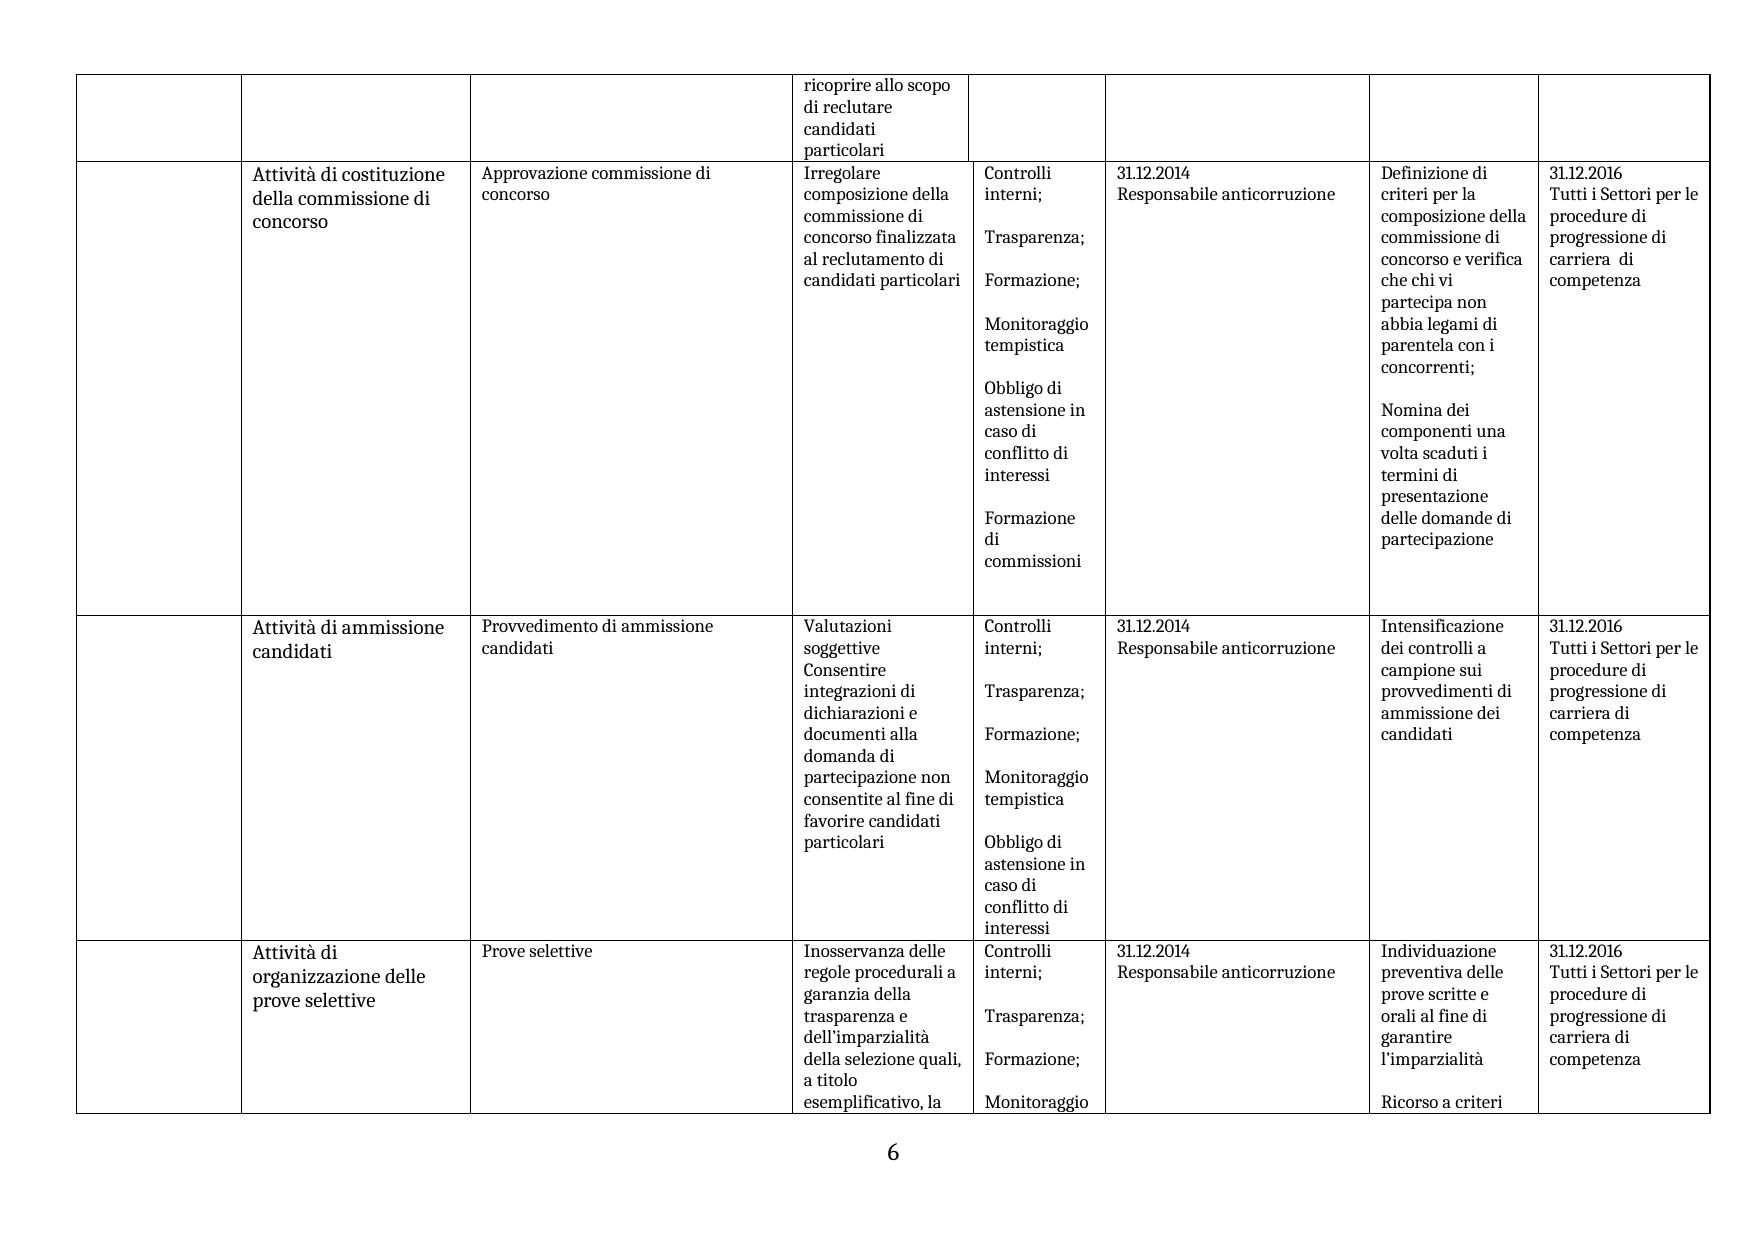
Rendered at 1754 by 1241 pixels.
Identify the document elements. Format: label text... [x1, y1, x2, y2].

table_cell [77, 616, 241, 939]
table_cell Attività di organizzazione delle prove selettive [242, 941, 470, 1113]
table_cell Controlli interni; Trasparenza; Formazione; Monitoraggio tempistica Obbligo di astensione in caso di conflitto di interessi [974, 616, 1105, 939]
table_cell Definizione di criteri per la composizione della commissione di concorso e verifica che chi vi partecipa non abbia legami di parentela con i concorrenti; Nomina dei componenti una volta scaduti i termini di presentazione delle domande di partecipazione [1370, 162, 1538, 615]
table_cell [77, 75, 241, 161]
table_cell Individuazione preventiva delle prove scritte e orali al fine di garantire l’imparzialità Ricorso a criteri [1370, 941, 1538, 1113]
table_cell ricoprire allo scopo di reclutare candidati particolari [793, 75, 968, 161]
table_cell Valutazioni soggettive Consentire integrazioni di dichiarazioni e documenti alla domanda di partecipazione non consentite al fine di favorire candidati particolari [793, 616, 973, 939]
table_cell [969, 75, 1105, 161]
table_cell Controlli interni; Trasparenza; Formazione; Monitoraggio [974, 941, 1105, 1113]
table_cell Prove selettive [471, 941, 792, 1113]
table_cell [1539, 75, 1709, 161]
table_cell [1370, 75, 1538, 161]
table_cell Provvedimento di ammissione candidati [471, 616, 792, 939]
table_cell 31.12.2014 Responsabile anticorruzione [1106, 616, 1369, 939]
table_cell Attività di costituzione della commissione di concorso [242, 162, 470, 615]
table_cell Controlli interni; Trasparenza; Formazione; Monitoraggio tempistica Obbligo di astensione in caso di conflitto di interessi Formazione di commissioni [974, 162, 1105, 615]
table_cell [1106, 75, 1369, 161]
table_cell 31.12.2016 Tutti i Settori per le procedure di progressione di carriera di competenza [1539, 616, 1709, 939]
table_cell 31.12.2016 Tutti i Settori per le procedure di progressione di carriera di competenza [1539, 941, 1709, 1113]
table_cell [242, 75, 470, 161]
table_cell [77, 162, 241, 615]
table_cell [471, 75, 792, 161]
table_cell Inosservanza delle regole procedurali a garanzia della trasparenza e dell’imparzialità della selezione quali, a titolo esemplificativo, la [793, 941, 973, 1113]
table_cell 31.12.2016 Tutti i Settori per le procedure di progressione di carriera di competenza [1539, 162, 1709, 615]
table_cell Attività di ammissione candidati [242, 616, 470, 939]
table_cell Irregolare composizione della commissione di concorso finalizzata al reclutamento di candidati particolari [793, 162, 973, 615]
table_cell 31.12.2014 Responsabile anticorruzione [1106, 941, 1369, 1113]
table_cell [77, 941, 241, 1113]
table_cell Approvazione commissione di concorso [471, 162, 792, 615]
table_cell 31.12.2014 Responsabile anticorruzione [1106, 162, 1369, 615]
table_cell Intensificazione dei controlli a campione sui provvedimenti di ammissione dei candidati [1370, 616, 1538, 939]
